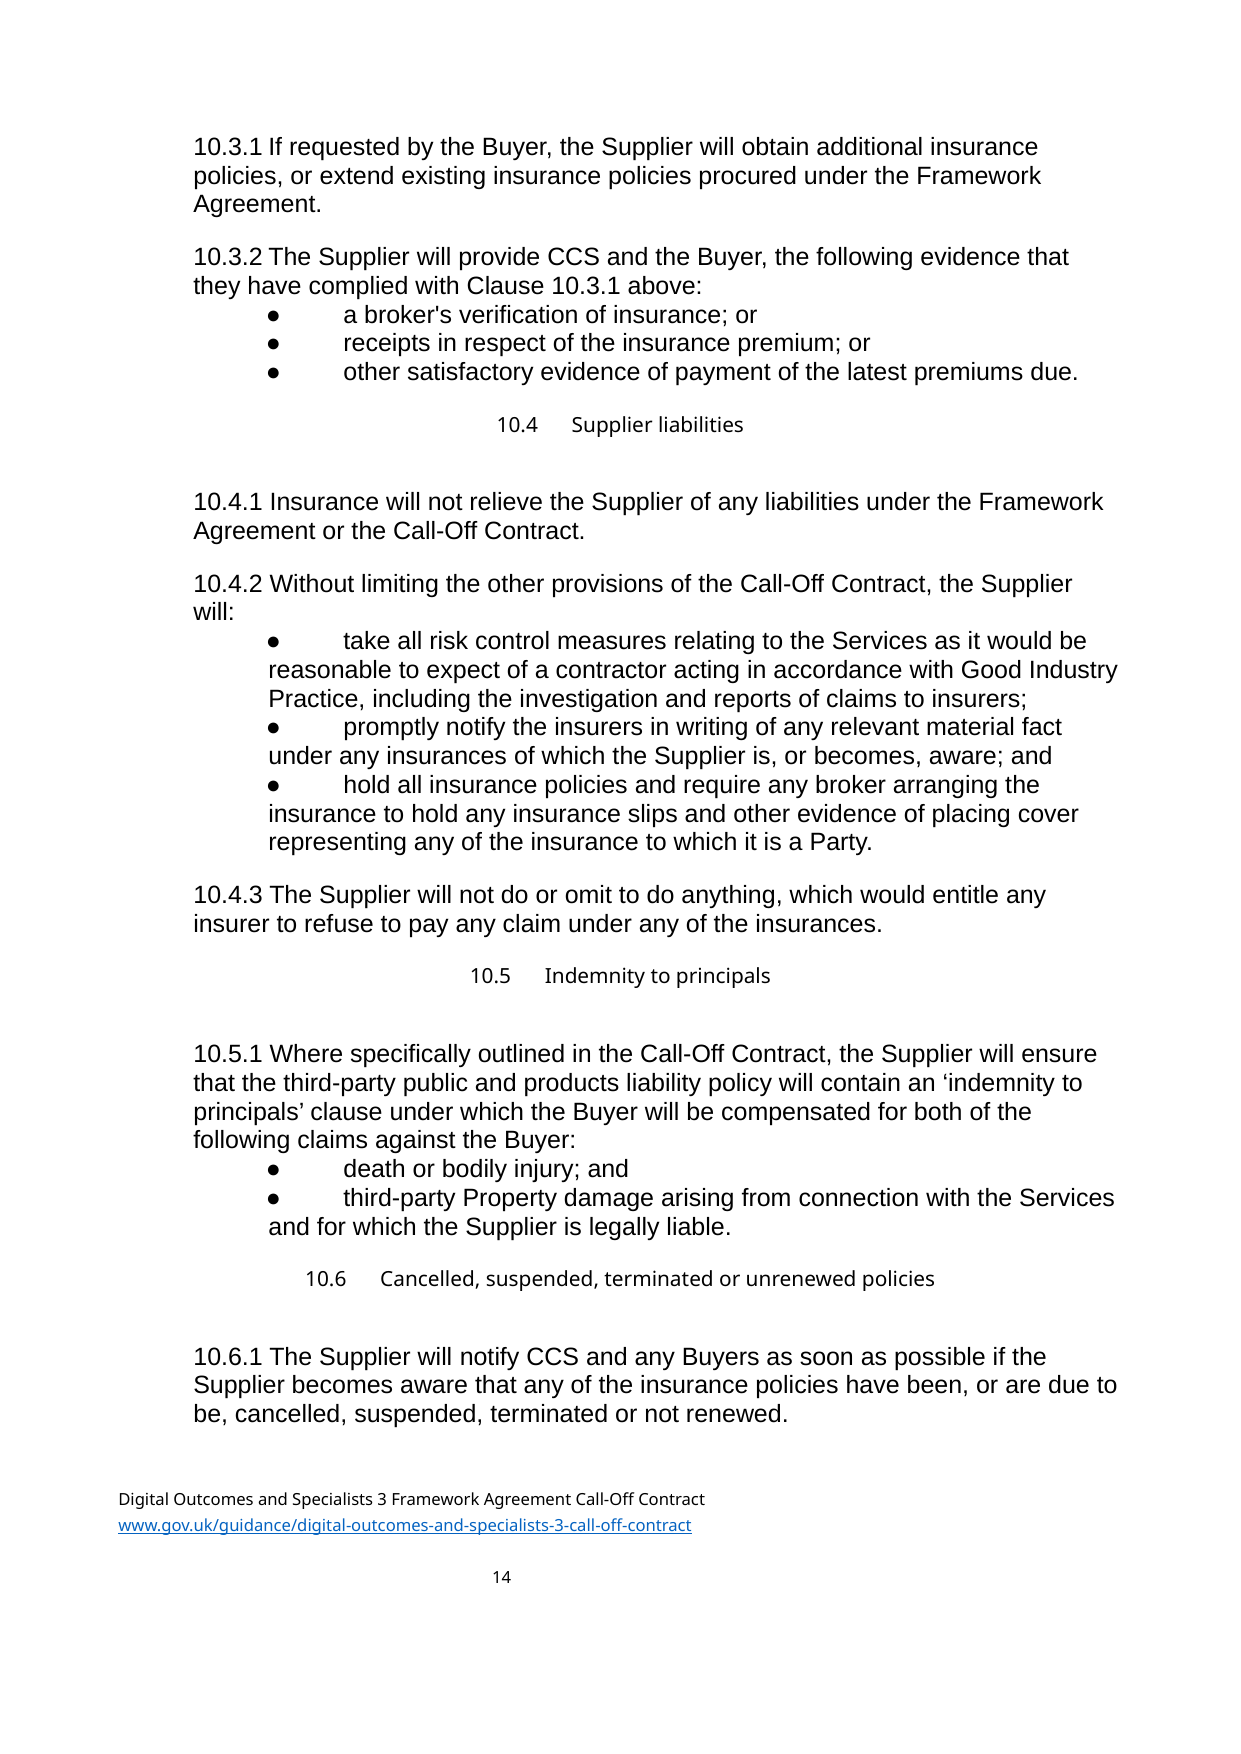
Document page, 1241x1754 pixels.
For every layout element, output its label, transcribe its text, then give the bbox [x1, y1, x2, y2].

text 10.3.1 If requested by the Buyer, the Supplier will obtain additional insurance policies, or extend existing insurance policies procured under the Framework Agreement. [193, 132, 1122, 218]
text 10.5.1 Where specifically outlined in the Call-Off Contract, the Supplier will ensure that the third-party public and products liability policy will contain an ‘indemnity to principals’ clause under which the Buyer will be compensated for both of the following claims against the Buyer: [193, 1039, 1122, 1154]
list death or bodily injury; and [266, 1154, 1125, 1183]
text 10.4.2 Without limiting the other provisions of the Call-Off Contract, the Supplier will: [193, 569, 1122, 626]
list hold all insurance policies and require any broker arranging the insurance to hold any insurance slips and other evidence of placing cover representing any of the insurance to which it is a Party. [266, 770, 1125, 856]
text 10.4.1 Insurance will not relieve the Supplier of any liabilities under the Framework Agreement or the Call-Off Contract. [193, 487, 1122, 545]
subtitle 10.4 Supplier liabilities [118, 410, 1122, 438]
list take all risk control measures relating to the Services as it would be reasonable to expect of a contractor acting in accordance with Good Industry Practice, including the investigation and reports of claims to insurers; [266, 626, 1125, 712]
text 10.3.2 The Supplier will provide CCS and the Buyer, the following evidence that they have complied with Clause 10.3.1 above: [193, 242, 1122, 299]
list promptly notify the insurers in writing of any relevant material fact under any insurances of which the Supplier is, or becomes, aware; and [266, 712, 1125, 770]
list third-party Property damage arising from connection with the Services and for which the Supplier is legally liable. [266, 1183, 1125, 1240]
subtitle 10.6 Cancelled, suspended, terminated or unrenewed policies [118, 1264, 1122, 1293]
subtitle 10.5 Indemnity to principals [118, 962, 1122, 990]
text 10.4.3 The Supplier will not do or omit to do anything, which would entitle any insurer to refuse to pay any claim under any of the insurances. [193, 880, 1122, 938]
list a broker's verification of insurance; or [266, 299, 1125, 328]
text 10.6.1 The Supplier will notify CCS and any Buyers as soon as possible if the Supplier becomes aware that any of the insurance policies have been, or are due to be, cancelled, suspended, terminated or not renewed. [193, 1342, 1122, 1428]
list receipts in respect of the insurance premium; or [266, 328, 1125, 357]
list other satisfactory evidence of payment of the latest premiums due. [266, 357, 1125, 386]
